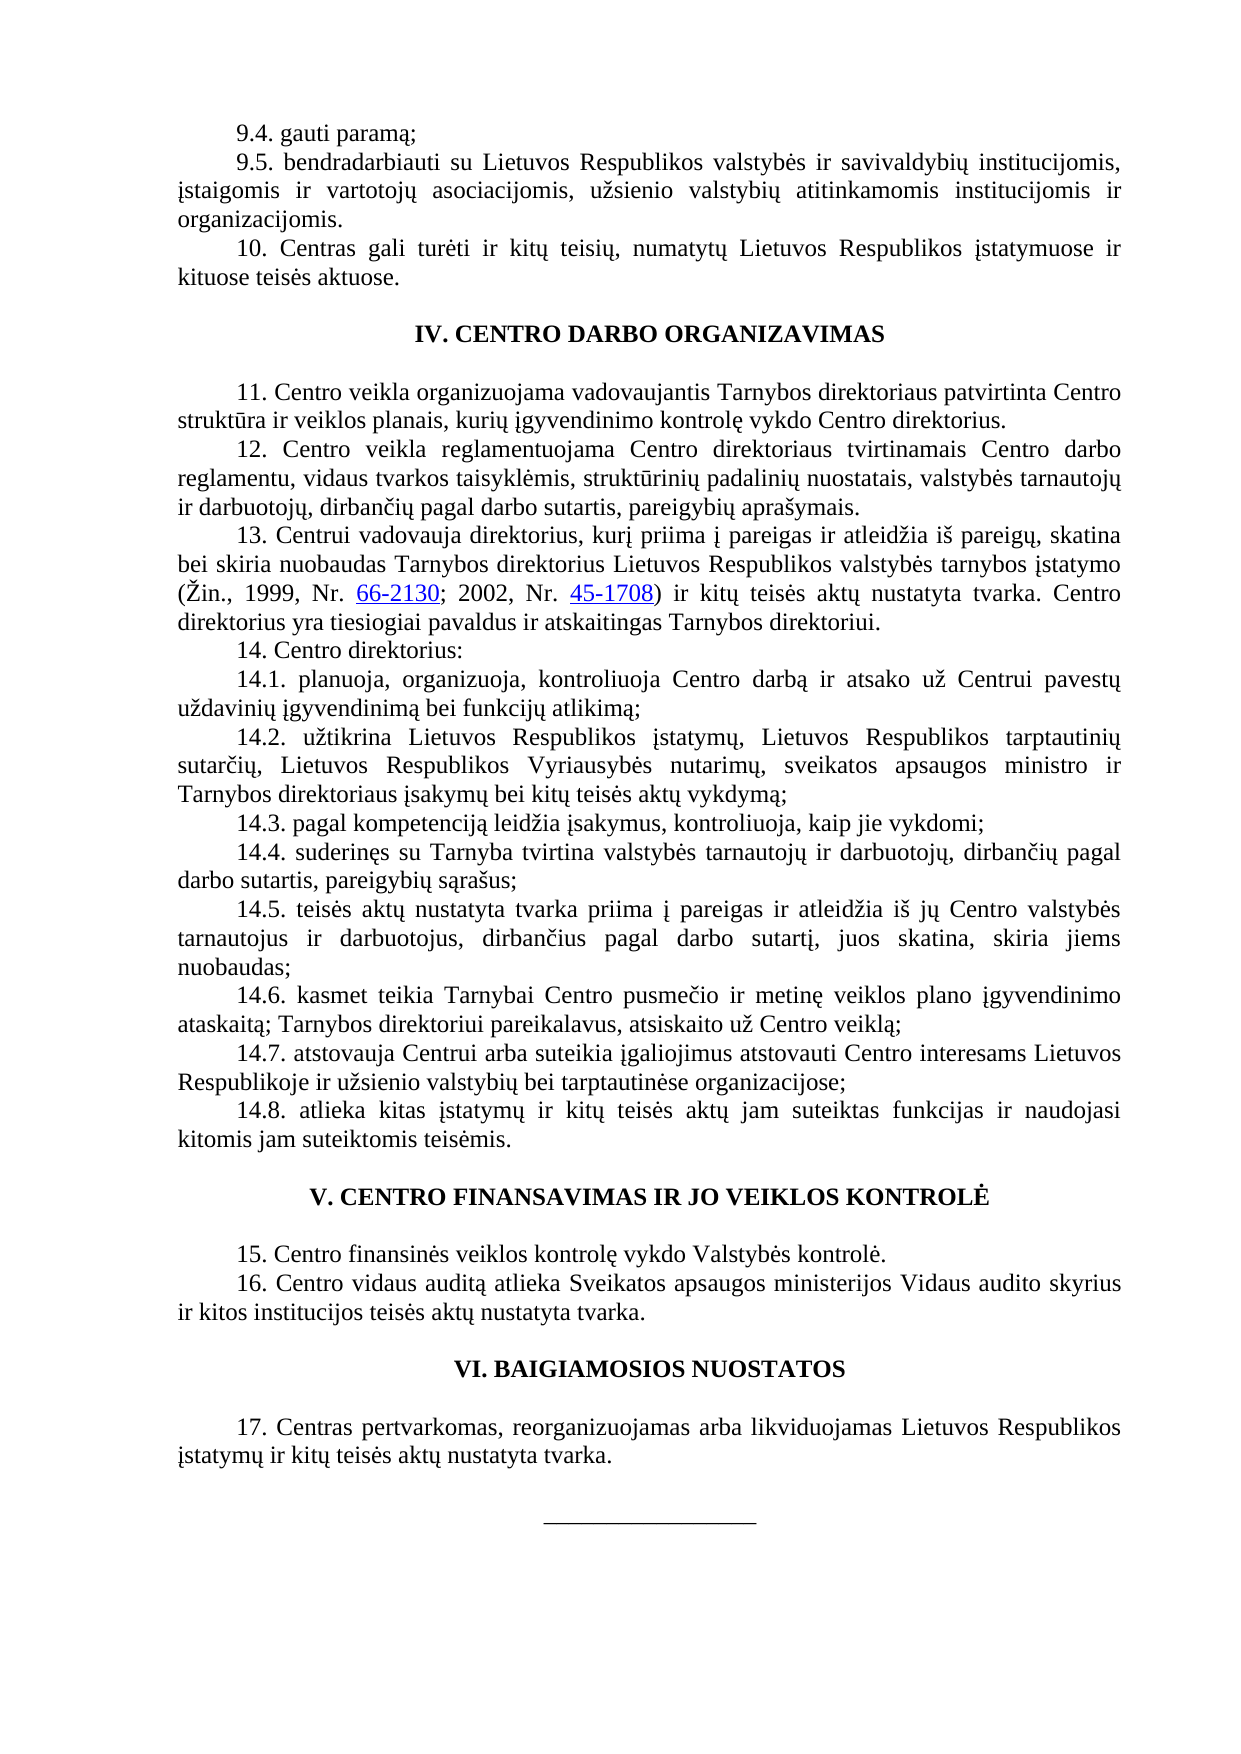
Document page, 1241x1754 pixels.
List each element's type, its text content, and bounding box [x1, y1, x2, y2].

text 10. Centras gali turėti ir kitų teisių, numatytų Lietuvos Respublikos įstatymuose ir kituose teisės aktuose. [177, 233, 1122, 291]
text 14.2. užtikrina Lietuvos Respublikos įstatymų, Lietuvos Respublikos tarptautinių sutarčių, Lietuvos Respublikos Vyriausybės nutarimų, sveikatos apsaugos ministro ir Tarnybos direktoriaus įsakymų bei kitų teisės aktų vykdymą; [177, 722, 1122, 808]
text 15. Centro finansinės veiklos kontrolę vykdo Valstybės kontrolė. [177, 1239, 1122, 1268]
text 17. Centras pertvarkomas, reorganizuojamas arba likviduojamas Lietuvos Respublikos įstatymų ir kitų teisės aktų nustatyta tvarka. [177, 1412, 1122, 1469]
text 12. Centro veikla reglamentuojama Centro direktoriaus tvirtinamais Centro darbo reglamentu, vidaus tvarkos taisyklėmis, struktūrinių padalinių nuostatais, valstybės tarnautojų ir darbuotojų, dirbančių pagal darbo sutartis, pareigybių aprašymais. [177, 434, 1122, 521]
text 9.5. bendradarbiauti su Lietuvos Respublikos valstybės ir savivaldybių institucijomis, įstaigomis ir vartotojų asociacijomis, užsienio valstybių atitinkamomis institucijomis ir organizacijomis. [177, 147, 1122, 233]
text 11. Centro veikla organizuojama vadovaujantis Tarnybos direktoriaus patvirtinta Centro struktūra ir veiklos planais, kurių įgyvendinimo kontrolę vykdo Centro direktorius. [177, 377, 1122, 434]
text 14.1. planuoja, organizuoja, kontroliuoja Centro darbą ir atsako už Centrui pavestų uždavinių įgyvendinimą bei funkcijų atlikimą; [177, 664, 1122, 722]
text 14.8. atlieka kitas įstatymų ir kitų teisės aktų jam suteiktas funkcijas ir naudojasi kitomis jam suteiktomis teisėmis. [177, 1096, 1122, 1153]
text IV. CENTRO DARBO ORGANIZAVIMAS [177, 319, 1122, 348]
text _________________ [177, 1498, 1122, 1527]
text 14. Centro direktorius: [177, 636, 1122, 664]
text V. CENTRO FINANSAVIMAS IR JO VEIKLOS KONTROLĖ [177, 1182, 1122, 1211]
text 14.7. atstovauja Centrui arba suteikia įgaliojimus atstovauti Centro interesams Lietuvos Respublikoje ir užsienio valstybių bei tarptautinėse organizacijose; [177, 1038, 1122, 1096]
text 9.4. gauti paramą; [177, 118, 1122, 147]
text 13. Centrui vadovauja direktorius, kurį priima į pareigas ir atleidžia iš pareigų, skatina bei skiria nuobaudas Tarnybos direktorius Lietuvos Respublikos valstybės tarnybos įstatymo (Žin., 1999, Nr. 66-2130; 2002, Nr. 45-1708) ir kitų teisės aktų nustatyta tvarka. Centro direktorius yra tiesiogiai pavaldus ir atskaitingas Tarnybos direktoriui. [177, 521, 1122, 636]
text 14.5. teisės aktų nustatyta tvarka priima į pareigas ir atleidžia iš jų Centro valstybės tarnautojus ir darbuotojus, dirbančius pagal darbo sutartį, juos skatina, skiria jiems nuobaudas; [177, 894, 1122, 981]
text 14.6. kasmet teikia Tarnybai Centro pusmečio ir metinę veiklos plano įgyvendinimo ataskaitą; Tarnybos direktoriui pareikalavus, atsiskaito už Centro veiklą; [177, 981, 1122, 1038]
text 14.4. suderinęs su Tarnyba tvirtina valstybės tarnautojų ir darbuotojų, dirbančių pagal darbo sutartis, pareigybių sąrašus; [177, 837, 1122, 894]
text 14.3. pagal kompetenciją leidžia įsakymus, kontroliuoja, kaip jie vykdomi; [177, 808, 1122, 837]
text VI. BAIGIAMOSIOS NUOSTATOS [177, 1354, 1122, 1383]
text 16. Centro vidaus auditą atlieka Sveikatos apsaugos ministerijos Vidaus audito skyrius ir kitos institucijos teisės aktų nustatyta tvarka. [177, 1268, 1122, 1326]
